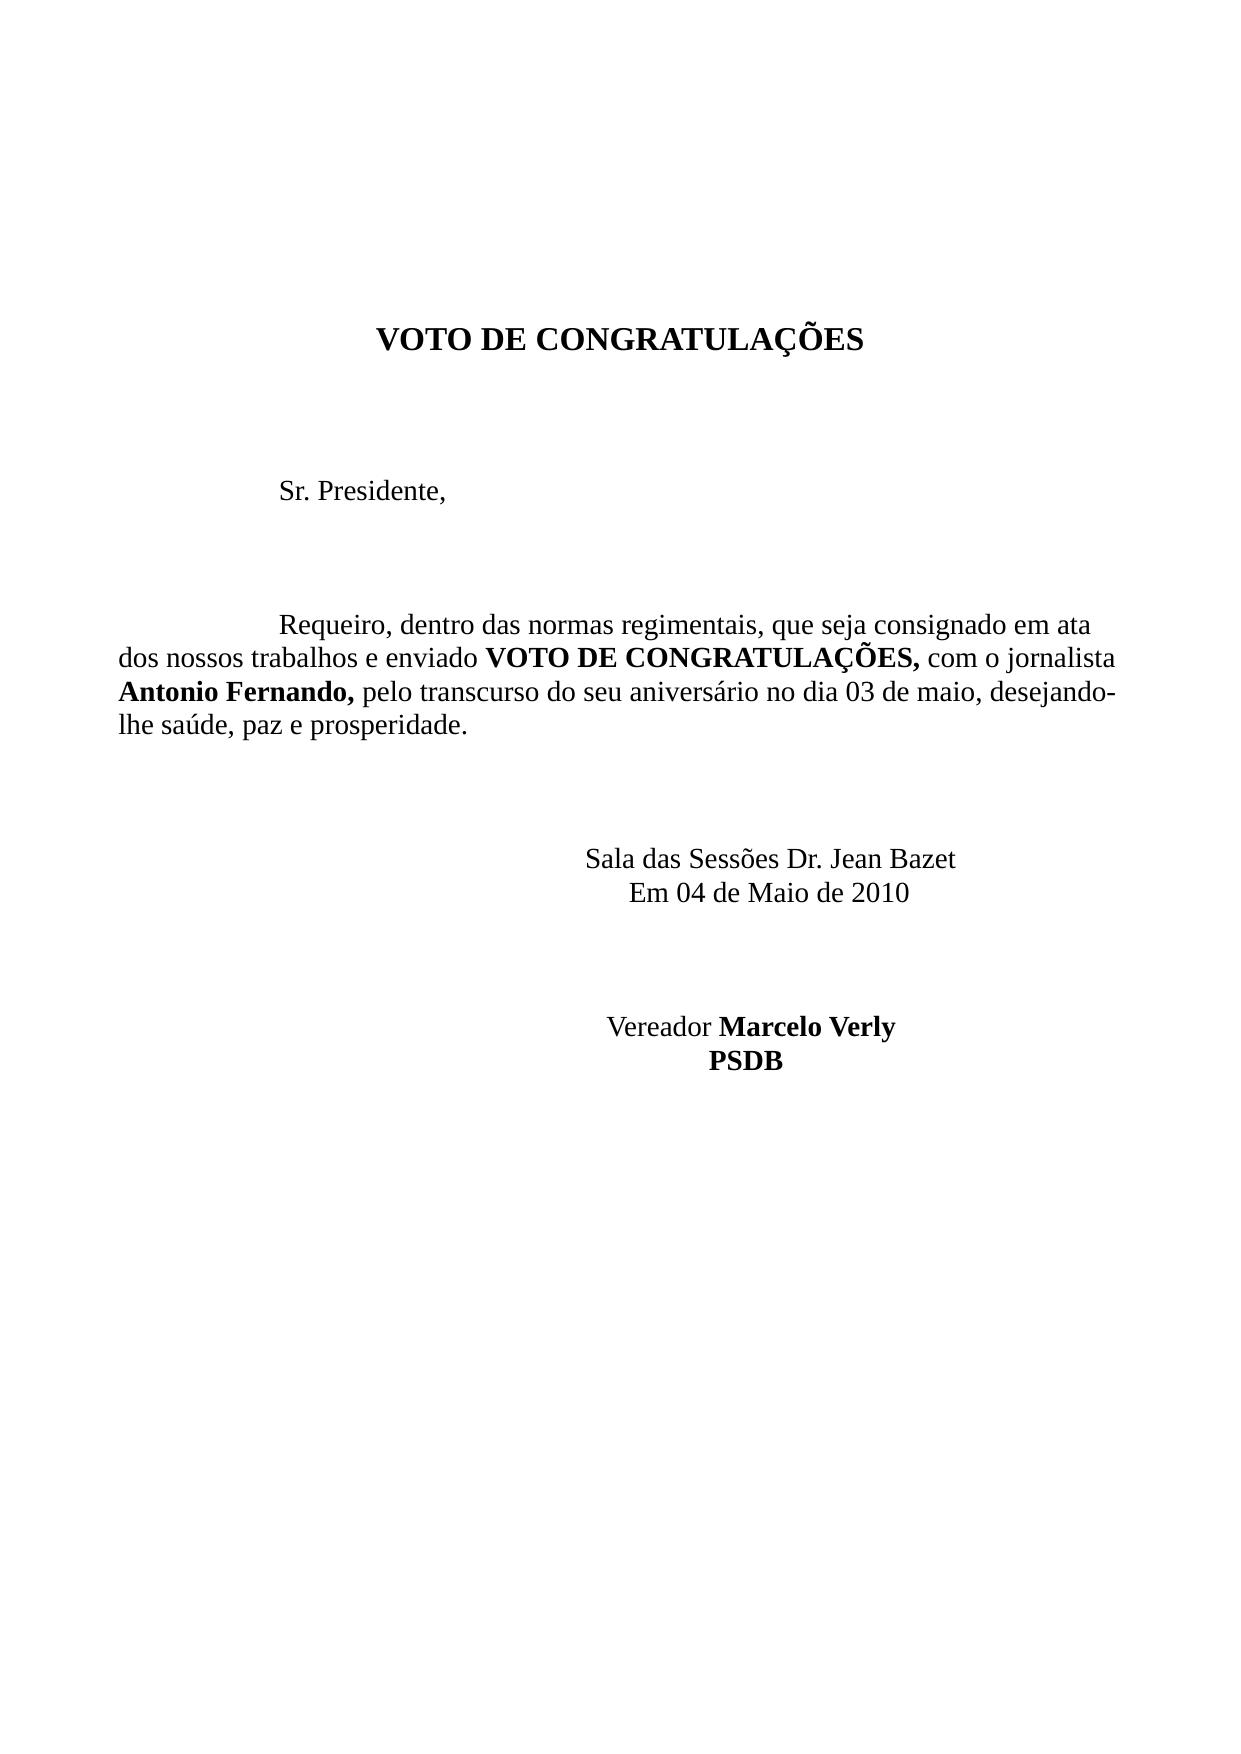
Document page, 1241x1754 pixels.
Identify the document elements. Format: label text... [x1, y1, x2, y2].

text PSDB [118, 1043, 1122, 1076]
text Vereador Marcelo Verly [118, 1009, 1122, 1043]
text Sr. Presidente, [118, 473, 1122, 506]
text Requeiro, dentro das normas regimentais, que seja consignado em ata dos nossos trabalhos e enviado VOTO DE CONGRATULAÇÕES, com o jornalista Antonio Fernando, pelo transcurso do seu aniversário no dia 03 de maio, desejando-lhe saúde, paz e prosperidade. [118, 607, 1122, 741]
text Sala das Sessões Dr. Jean Bazet [118, 842, 1122, 875]
text VOTO DE CONGRATULAÇÕES [118, 319, 1122, 358]
text Em 04 de Maio de 2010 [118, 875, 1122, 909]
